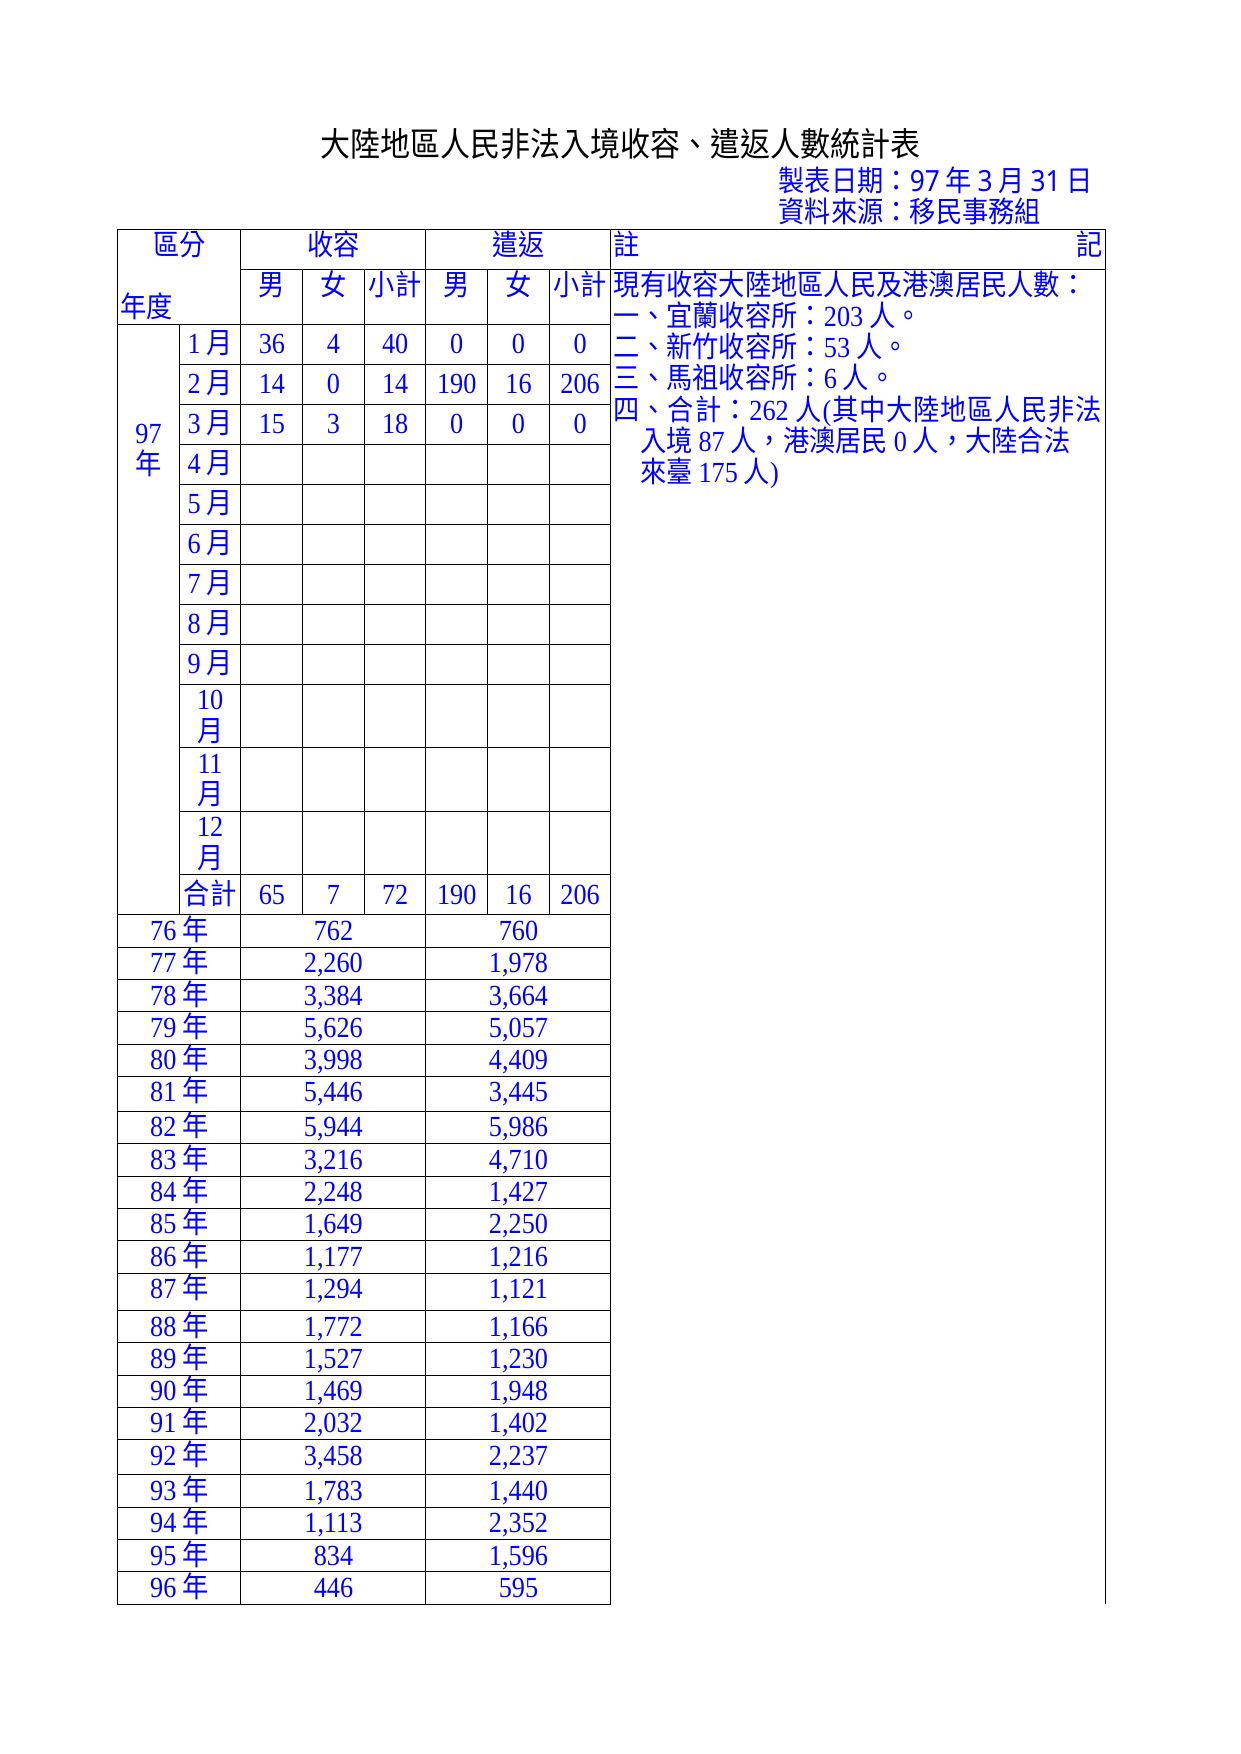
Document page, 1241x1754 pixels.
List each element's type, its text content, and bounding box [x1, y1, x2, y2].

table_cell 5,944 [241, 1112, 425, 1143]
table_cell 1,783 [241, 1475, 425, 1507]
table_cell 6月 [180, 525, 240, 564]
table_cell [488, 605, 549, 644]
table_cell [488, 565, 549, 604]
table_cell 0 [550, 325, 610, 364]
table_cell 82年 [118, 1112, 240, 1143]
table_cell [365, 565, 425, 604]
table_cell 小計 [365, 270, 425, 324]
table_cell 16 [488, 875, 549, 914]
table_cell 83年 [118, 1144, 240, 1176]
table_cell [303, 605, 364, 644]
table_cell [365, 445, 425, 484]
table_cell [365, 812, 425, 874]
table_cell 446 [241, 1572, 425, 1603]
table_cell 14 [365, 365, 425, 404]
table_cell 1,427 [426, 1177, 610, 1208]
table_cell 現有收容大陸地區人民及港澳居民人數： 一、宜蘭收容所：203人。 二、新竹收容所：53人。 三、馬祖收容所：6人。 四、合計：262人(其中大陸地區人民非法 入境87人，港澳居民0人，大陸合法 來臺175人) [611, 270, 1105, 1603]
table_cell 男 [241, 270, 302, 324]
table_cell [426, 485, 487, 524]
table_cell [550, 605, 610, 644]
table_cell 4月 [180, 445, 240, 484]
table_cell 0 [426, 405, 487, 444]
table_cell [488, 748, 549, 811]
table_cell [241, 812, 302, 874]
table_cell 0 [488, 325, 549, 364]
table_cell 5月 [180, 485, 240, 524]
table_cell 762 [241, 915, 425, 947]
table_cell [241, 485, 302, 524]
table_cell 遣返 [426, 230, 610, 269]
table_cell 2,260 [241, 948, 425, 979]
table_cell 3月 [180, 405, 240, 444]
table_cell 206 [550, 875, 610, 914]
table_cell [550, 685, 610, 747]
table_cell 91年 [118, 1408, 240, 1439]
table_cell 2,237 [426, 1440, 610, 1474]
table_cell 3 [303, 405, 364, 444]
table_cell 3,998 [241, 1045, 425, 1076]
table_cell 79年 [118, 1012, 240, 1043]
table_cell 0 [426, 325, 487, 364]
table_cell [488, 812, 549, 874]
table_cell 2月 [180, 365, 240, 404]
table_cell 10月 [180, 685, 240, 747]
table_cell [241, 645, 302, 684]
table_cell 84年 [118, 1177, 240, 1208]
table_cell 1,294 [241, 1274, 425, 1310]
table_cell 7月 [180, 565, 240, 604]
table_cell [365, 485, 425, 524]
table_cell 12月 [180, 812, 240, 874]
table_cell 1,649 [241, 1209, 425, 1240]
table_cell 65 [241, 875, 302, 914]
table_cell [550, 445, 610, 484]
table_cell [365, 605, 425, 644]
table_cell 18 [365, 405, 425, 444]
table_cell 男 [426, 270, 487, 324]
table_cell 2,032 [241, 1408, 425, 1439]
table_cell 36 [241, 325, 302, 364]
table_cell [426, 685, 487, 747]
table_cell 206 [550, 365, 610, 404]
table_cell 小計 [550, 270, 610, 324]
table_cell 760 [426, 915, 610, 947]
table_cell 0 [488, 405, 549, 444]
table_cell [365, 748, 425, 811]
table_cell [241, 685, 302, 747]
table_cell [550, 812, 610, 874]
table_cell [488, 485, 549, 524]
table_cell 4,409 [426, 1045, 610, 1076]
table_cell 5,986 [426, 1112, 610, 1143]
table_cell 77年 [118, 948, 240, 979]
table_cell 1,402 [426, 1408, 610, 1439]
table_cell 85年 [118, 1209, 240, 1240]
table_cell [303, 525, 364, 564]
table_cell 註記 [611, 230, 1105, 269]
table_cell [303, 748, 364, 811]
table_cell 94年 [118, 1508, 240, 1539]
table_cell 3,458 [241, 1440, 425, 1474]
table_cell 14 [241, 365, 302, 404]
table_cell 72 [365, 875, 425, 914]
table_cell 92年 [118, 1440, 240, 1474]
table_cell 0 [303, 365, 364, 404]
table_cell 96年 [118, 1572, 240, 1603]
table_cell 9月 [180, 645, 240, 684]
table_cell 2,352 [426, 1508, 610, 1539]
table_cell 97 年 [118, 325, 179, 914]
table_cell 80年 [118, 1045, 240, 1076]
table_cell 3,216 [241, 1144, 425, 1176]
table_cell [303, 445, 364, 484]
table_cell 2,250 [426, 1209, 610, 1240]
table_cell 93年 [118, 1475, 240, 1507]
table_cell 4 [303, 325, 364, 364]
table_cell [488, 685, 549, 747]
table_cell 區分 年度 [118, 230, 240, 324]
table_cell [426, 605, 487, 644]
table_cell 190 [426, 875, 487, 914]
table_cell 4,710 [426, 1144, 610, 1176]
table_cell 1,469 [241, 1376, 425, 1407]
table_cell 1,440 [426, 1475, 610, 1507]
table_cell [488, 445, 549, 484]
table_cell 1,596 [426, 1540, 610, 1571]
table_cell 1,216 [426, 1241, 610, 1272]
table_cell 2,248 [241, 1177, 425, 1208]
table_cell 3,664 [426, 980, 610, 1011]
table_cell [365, 525, 425, 564]
table_cell 40 [365, 325, 425, 364]
table_cell 88年 [118, 1311, 240, 1342]
table_cell [426, 445, 487, 484]
table_cell 5,446 [241, 1077, 425, 1111]
table_cell [426, 565, 487, 604]
table_cell 1月 [180, 325, 240, 364]
table_cell [550, 645, 610, 684]
table_cell 1,230 [426, 1343, 610, 1374]
table_cell 76年 [118, 915, 240, 947]
table_cell [303, 812, 364, 874]
table_cell 86年 [118, 1241, 240, 1272]
table_cell [303, 685, 364, 747]
table_cell 5,057 [426, 1012, 610, 1043]
table_cell [426, 645, 487, 684]
table_cell 8月 [180, 605, 240, 644]
table_cell [426, 812, 487, 874]
table_cell [303, 565, 364, 604]
table_cell [550, 565, 610, 604]
table_cell 190 [426, 365, 487, 404]
table_cell 收容 [241, 230, 425, 269]
text 大陸地區人民非法入境收容、遣返人數統計表 [118, 118, 1122, 166]
table_cell 3,384 [241, 980, 425, 1011]
table_cell 女 [303, 270, 364, 324]
table_cell 16 [488, 365, 549, 404]
table_cell [550, 748, 610, 811]
table_cell [488, 525, 549, 564]
table_cell [550, 485, 610, 524]
table_cell 1,527 [241, 1343, 425, 1374]
table_cell [241, 565, 302, 604]
table_cell [303, 485, 364, 524]
table_cell 5,626 [241, 1012, 425, 1043]
table_cell [426, 748, 487, 811]
table_cell 15 [241, 405, 302, 444]
table_cell 0 [550, 405, 610, 444]
table_cell 1,121 [426, 1274, 610, 1310]
table_cell [488, 645, 549, 684]
table_cell [241, 748, 302, 811]
table_header [118, 166, 775, 229]
table_cell 合計 [180, 875, 240, 914]
table_cell 11月 [180, 748, 240, 811]
table_cell 78年 [118, 980, 240, 1011]
table_cell [303, 645, 364, 684]
table_cell 1,113 [241, 1508, 425, 1539]
table_cell 3,445 [426, 1077, 610, 1111]
table_cell 1,948 [426, 1376, 610, 1407]
table_cell [550, 525, 610, 564]
table_cell [365, 685, 425, 747]
table_cell 81年 [118, 1077, 240, 1111]
table_cell 834 [241, 1540, 425, 1571]
table_cell 1,166 [426, 1311, 610, 1342]
table_cell 1,177 [241, 1241, 425, 1272]
table_cell 1,772 [241, 1311, 425, 1342]
table_cell [241, 605, 302, 644]
table_cell [241, 525, 302, 564]
table_cell 1,978 [426, 948, 610, 979]
table_cell 89年 [118, 1343, 240, 1374]
table_header 製表日期：97年3月31日 資料來源：移民事務組 [775, 166, 1105, 229]
table_cell 87年 [118, 1274, 240, 1310]
table_cell [241, 445, 302, 484]
table_cell 7 [303, 875, 364, 914]
table_cell 女 [488, 270, 549, 324]
table_cell 90年 [118, 1376, 240, 1407]
table_cell 595 [426, 1572, 610, 1603]
table_cell 95年 [118, 1540, 240, 1571]
table_cell [365, 645, 425, 684]
table_cell [426, 525, 487, 564]
